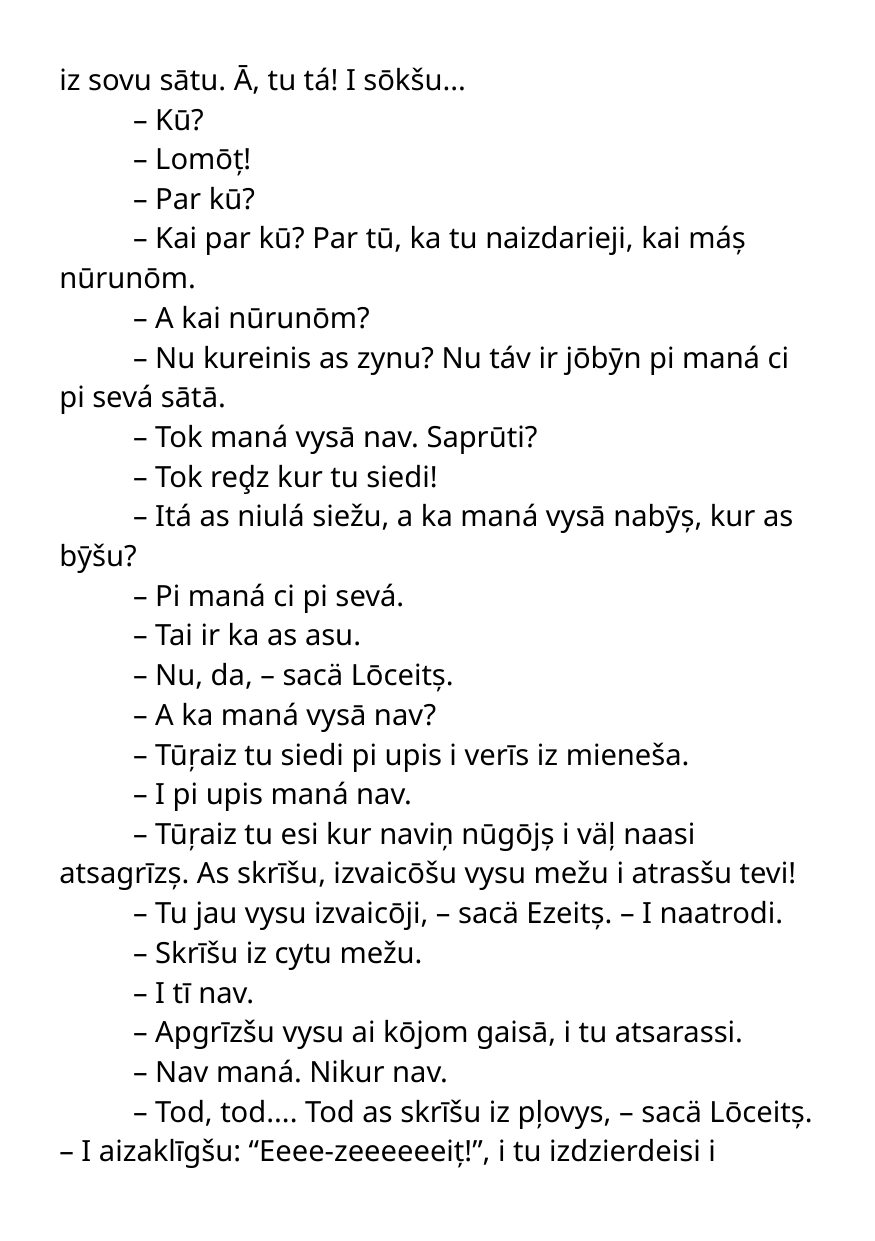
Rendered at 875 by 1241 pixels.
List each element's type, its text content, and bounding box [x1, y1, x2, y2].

text iz sovu sātu. Ā, tu tá! I sōkšu... – Kū? – Lomōț! – Par kū? – Kai par kū? Par tū, ka tu naizdarieji, kai máș nūrunōm. – A kai nūrunōm? – Nu kureinis as zynu? Nu táv ir jōbȳn pi maná ci pi sevá sātā. – Tok maná vysā nav. Saprūti? – Tok reḑz kur tu siedi! – Itá as niulá siežu, a ka maná vysā nabȳș, kur as bȳšu? – Pi maná ci pi sevá. – Tai ir ka as asu. – Nu, da, – sacä Lōceitș. – A ka maná vysā nav? – Tūŗaiz tu siedi pi upis i verīs iz mieneša. – I pi upis maná nav. – Tūŗaiz tu esi kur naviņ nūgōjș i väļ naasi atsagrīzș. As skrīšu, izvaicōšu vysu mežu i atrasšu tevi! – Tu jau vysu izvaicōji, – sacä Ezeitș. – I naatrodi. – Skrīšu iz cytu mežu. – I tī nav. – Apgrīzšu vysu ai kōjom gaisā, i tu atsarassi. – Nav maná. Nikur nav. – Tod, tod.... Tod as skrīšu iz pļovys, – sacä Lōceitș. – I aizaklīgšu: “Eeee-zeeeeeeiț!”, i tu izdzierdeisi i [59, 59, 815, 1170]
